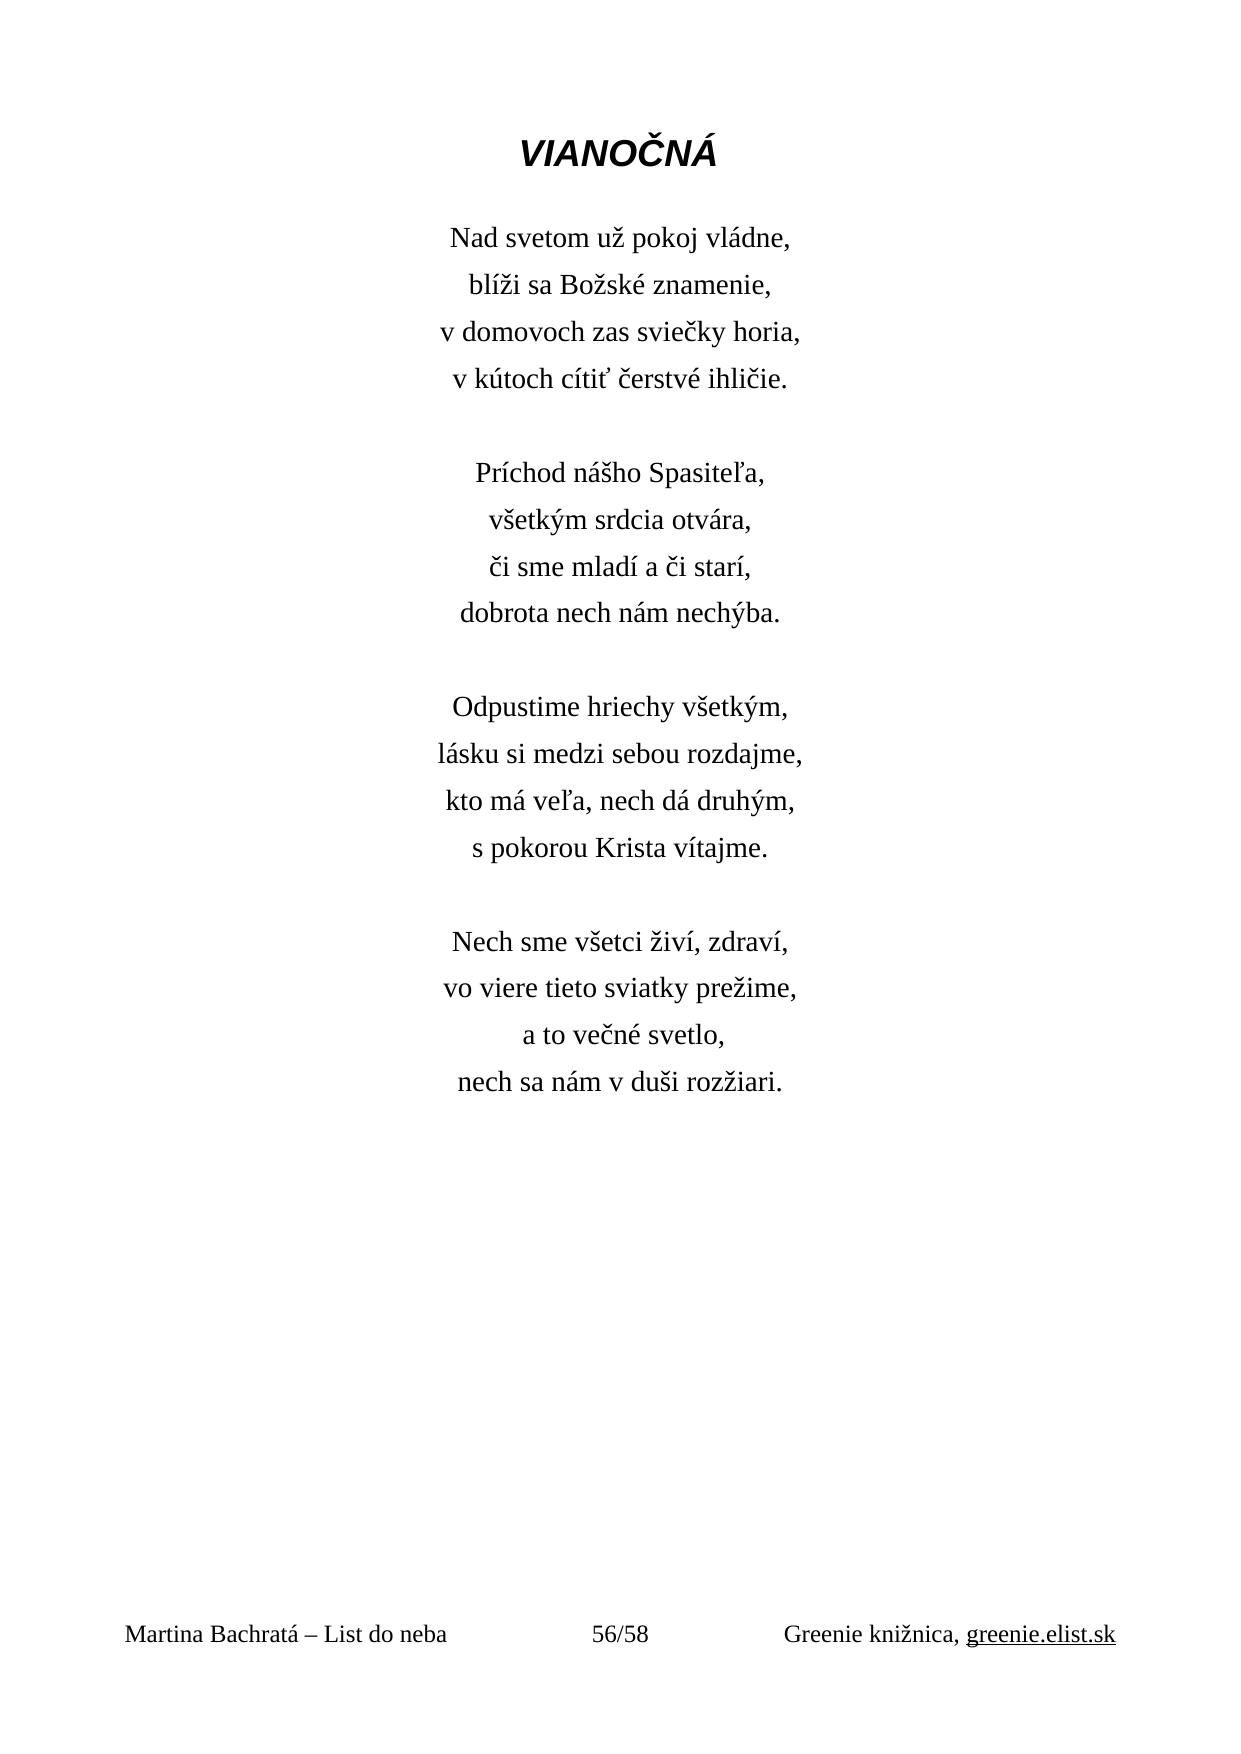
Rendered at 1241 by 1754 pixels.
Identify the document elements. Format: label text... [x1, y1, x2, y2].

text v domovoch zas sviečky horia, [106, 314, 1134, 348]
text dobrota nech nám nechýba. [106, 596, 1134, 629]
subtitle VIANOČNÁ [106, 131, 1134, 174]
text lásku si medzi sebou rozdajme, [106, 736, 1134, 770]
text nech sa nám v duši rozžiari. [106, 1064, 1134, 1098]
text blíži sa Božské znamenie, [106, 267, 1134, 301]
text Odpustime hriechy všetkým, [106, 689, 1134, 723]
text Nad svetom už pokoj vládne, [106, 221, 1134, 254]
text s pokorou Krista vítajme. [106, 830, 1134, 863]
text všetkým srdcia otvára, [106, 502, 1134, 535]
text Príchod nášho Spasiteľa, [106, 455, 1134, 488]
text či sme mladí a či starí, [106, 549, 1134, 582]
text kto má veľa, nech dá druhým, [106, 783, 1134, 817]
text a to večné svetlo, [106, 1017, 1134, 1051]
text Nech sme všetci živí, zdraví, [106, 924, 1134, 957]
text vo viere tieto sviatky prežime, [106, 971, 1134, 1004]
text v kútoch cítiť čerstvé ihličie. [106, 361, 1134, 395]
